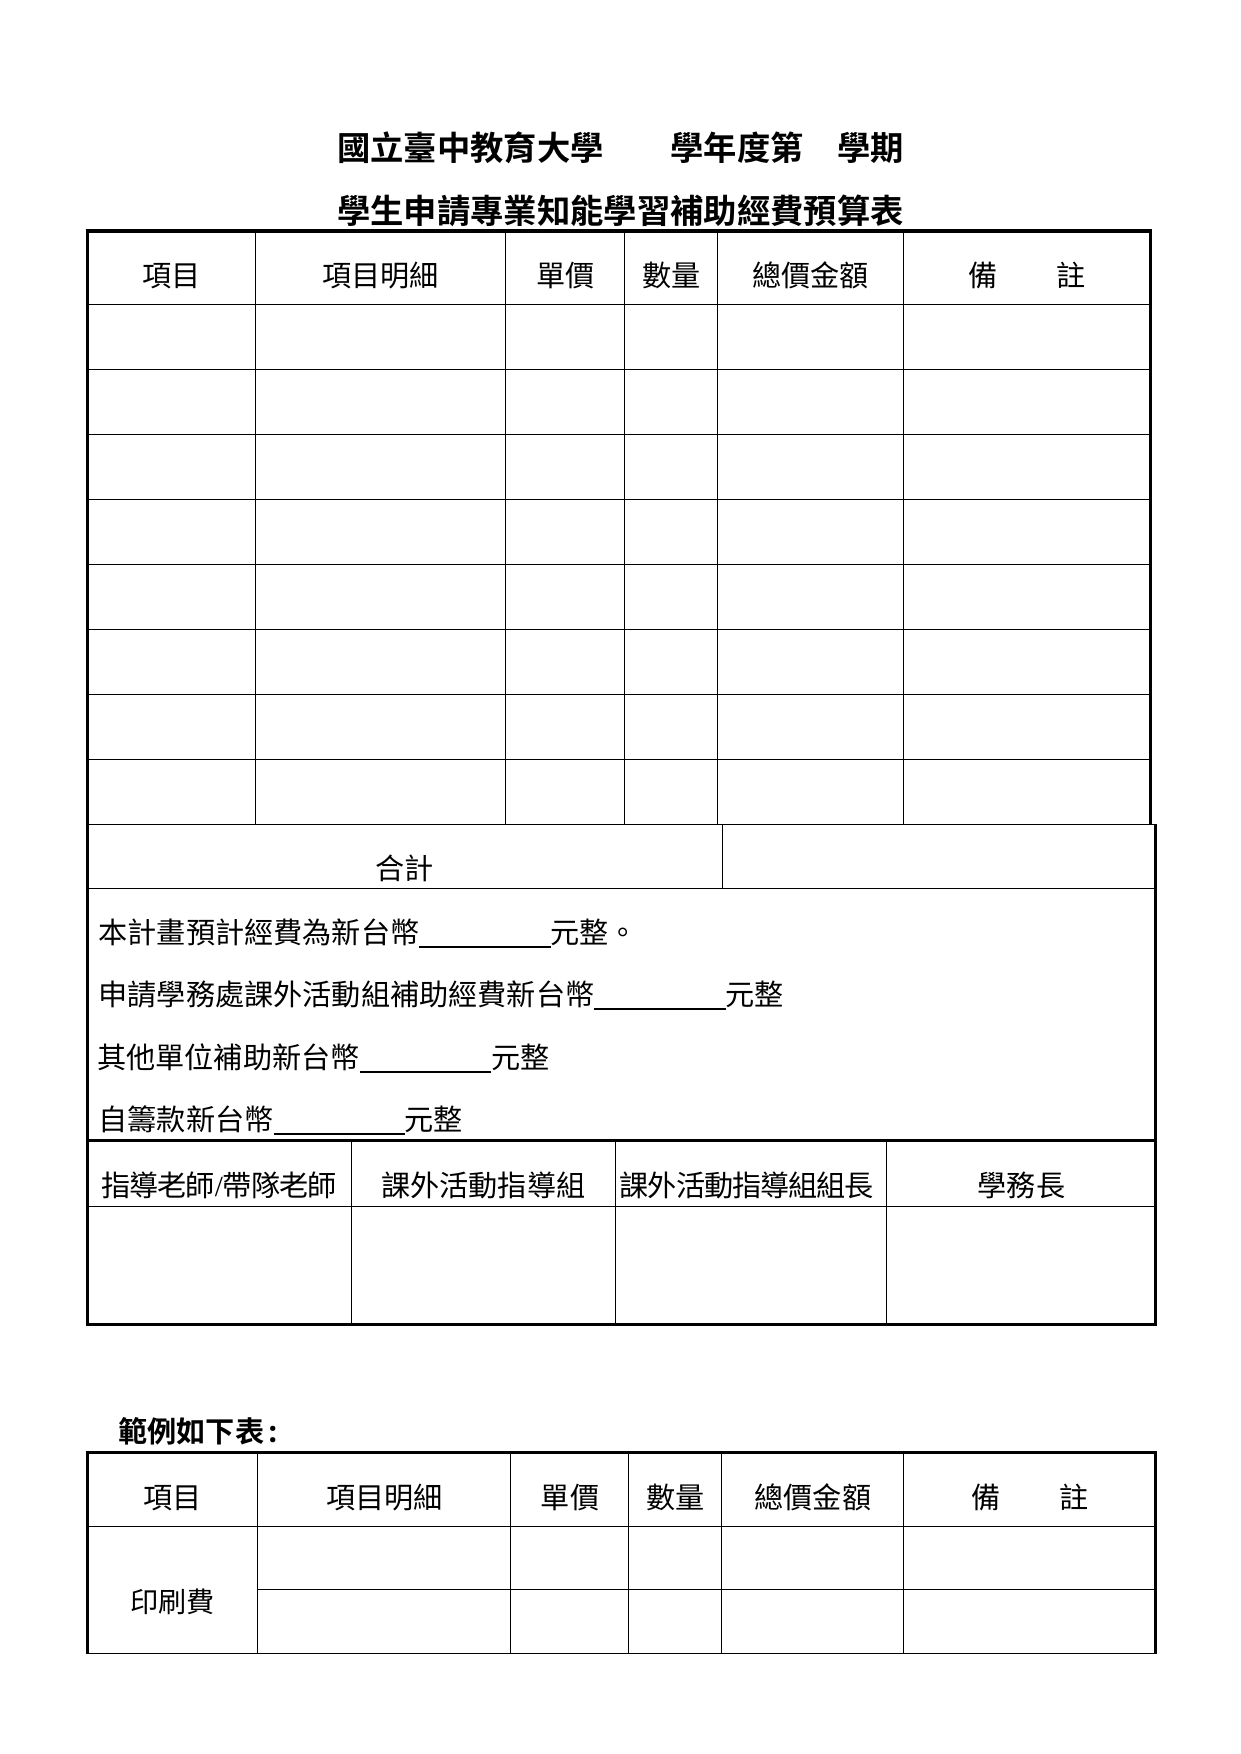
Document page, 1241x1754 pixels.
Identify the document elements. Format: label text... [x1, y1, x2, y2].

table_cell [511, 1590, 628, 1653]
table_cell [1152, 434, 1156, 499]
table_cell [89, 630, 255, 694]
table_cell [616, 1207, 886, 1322]
table_cell [904, 1527, 1154, 1589]
table_cell [89, 500, 255, 564]
table_cell [718, 565, 903, 629]
table_cell [625, 630, 717, 694]
table_cell [629, 1590, 721, 1653]
table_header 備 註 [904, 1454, 1154, 1526]
table_cell [904, 760, 1149, 824]
table_cell [1152, 564, 1156, 629]
table_cell [904, 630, 1149, 694]
table_cell [258, 1590, 510, 1653]
table_cell [511, 1527, 628, 1589]
table_cell [625, 565, 717, 629]
table_cell 課外活動指導組 [352, 1142, 615, 1206]
table_cell [629, 1527, 721, 1589]
table_cell [625, 370, 717, 434]
table_cell 指導老師/帶隊老師 [89, 1142, 351, 1206]
table_cell [625, 305, 717, 369]
table_cell [256, 370, 505, 434]
table_cell 合計 [89, 825, 722, 888]
table_cell [256, 435, 505, 499]
table_cell [718, 760, 903, 824]
table_header 備 註 [904, 233, 1149, 304]
table_cell [625, 435, 717, 499]
table_cell [89, 370, 255, 434]
table_cell [718, 305, 903, 369]
table_cell [1152, 304, 1156, 369]
table_cell [887, 1207, 1154, 1322]
table_cell [506, 305, 624, 369]
table_cell 印刷費 [89, 1527, 257, 1653]
table_cell [718, 435, 903, 499]
table_cell [256, 760, 505, 824]
table_cell [352, 1207, 615, 1322]
table_header 項目明細 [256, 233, 505, 304]
table_cell [89, 1207, 351, 1322]
table_cell [718, 500, 903, 564]
table_cell [722, 1527, 903, 1589]
table_cell [625, 500, 717, 564]
table_cell [718, 695, 903, 759]
text 範例如下表: [118, 1388, 1122, 1451]
table_cell [1152, 369, 1156, 434]
table_cell [722, 1590, 903, 1653]
table_header 總價金額 [718, 233, 903, 304]
table_cell [256, 630, 505, 694]
table_header 項目 [89, 1454, 257, 1526]
table_cell [904, 500, 1149, 564]
table_header 項目 [89, 233, 255, 304]
table_cell [718, 370, 903, 434]
table_cell [506, 500, 624, 564]
table_cell [904, 305, 1149, 369]
table_cell 本計畫預計經費為新台幣 元整。 申請學務處課外活動組補助經費新台幣 元整 其他單位補助新台幣 元整 自籌款新台幣 元整 [89, 889, 1154, 1139]
table_cell [904, 370, 1149, 434]
table_cell [506, 695, 624, 759]
table_cell [506, 630, 624, 694]
table_cell [625, 695, 717, 759]
table_header 項目明細 [258, 1454, 510, 1526]
table_cell [256, 305, 505, 369]
table_cell [1152, 499, 1156, 564]
table_cell [625, 760, 717, 824]
table_cell [256, 500, 505, 564]
table_cell [89, 695, 255, 759]
table_cell [1152, 629, 1156, 694]
table_cell [506, 435, 624, 499]
table_cell [506, 565, 624, 629]
table_cell [1152, 759, 1156, 824]
table_cell [506, 760, 624, 824]
table_cell 課外活動指導組組長 [616, 1142, 886, 1206]
table_header 數量 [625, 233, 717, 304]
text 國立臺中教育大學 學年度第 學期 [118, 104, 1122, 167]
table_cell [256, 565, 505, 629]
table_cell [904, 565, 1149, 629]
table_header 總價金額 [722, 1454, 903, 1526]
table_cell [723, 825, 1154, 888]
table_cell [1152, 694, 1156, 759]
table_cell [904, 695, 1149, 759]
table_cell [256, 695, 505, 759]
table_header 單價 [506, 233, 624, 304]
table_cell [904, 1590, 1154, 1653]
table_cell [506, 370, 624, 434]
table_cell [258, 1527, 510, 1589]
text 學生申請專業知能學習補助經費預算表 [118, 167, 1122, 229]
table_cell [89, 760, 255, 824]
table_header 單價 [511, 1454, 628, 1526]
table_cell [718, 630, 903, 694]
table_cell [89, 565, 255, 629]
table_cell 學務長 [887, 1142, 1154, 1206]
table_cell [89, 435, 255, 499]
table_cell [904, 435, 1149, 499]
table_header 數量 [629, 1454, 721, 1526]
table_cell [89, 305, 255, 369]
table_header [1152, 229, 1156, 304]
